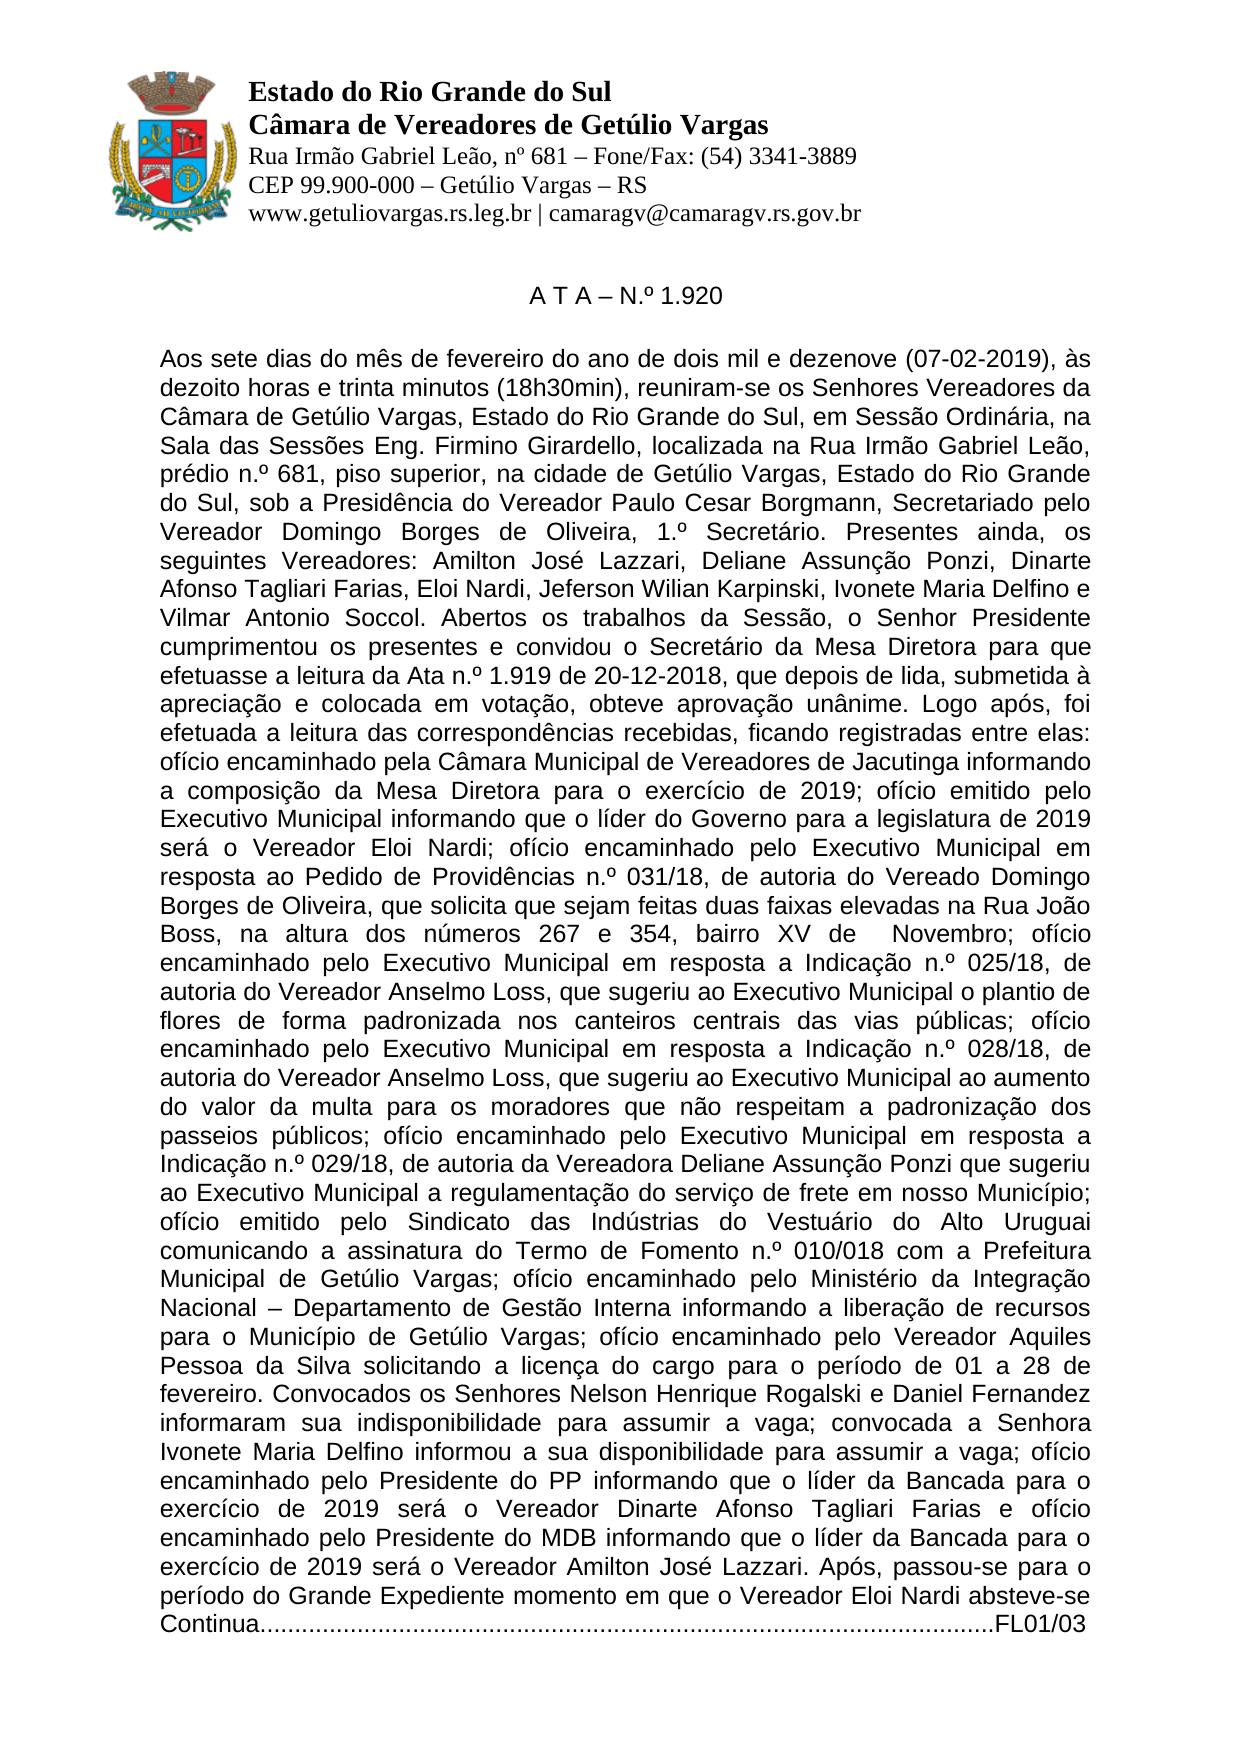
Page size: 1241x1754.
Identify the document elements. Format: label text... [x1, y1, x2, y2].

text A T A – N.º 1.920 [159, 281, 1092, 309]
text Aos sete dias do mês de fevereiro do ano de dois mil e dezenove (07-02-2019), às dezoito horas e trinta minutos (18h30min), reuniram-se os Senhores Vereadores da Câmara de Getúlio Vargas, Estado do Rio Grande do Sul, em Sessão Ordinária, na Sala das Sessões Eng. Firmino Girardello, localizada na Rua Irmão Gabriel Leão, prédio n.º 681, piso superior, na cidade de Getúlio Vargas, Estado do Rio Grande do Sul, sob a Presidência do Vereador Paulo Cesar Borgmann, Secretariado pelo Vereador Domingo Borges de Oliveira, 1.º Secretário. Presentes ainda, os seguintes Vereadores: Amilton José Lazzari, Deliane Assunção Ponzi, Dinarte Afonso Tagliari Farias, Eloi Nardi, Jeferson Wilian Karpinski, Ivonete Maria Delfino e Vilmar Antonio Soccol. Abertos os trabalhos da Sessão, o Senhor Presidente cumprimentou os presentes e convidou o Secretário da Mesa Diretora para que efetuasse a leitura da Ata n.º 1.919 de 20-12-2018, que depois de lida, submetida à apreciação e colocada em votação, obteve aprovação unânime. Logo após, foi efetuada a leitura das correspondências recebidas, ficando registradas entre elas: ofício encaminhado pela Câmara Municipal de Vereadores de Jacutinga informando a composição da Mesa Diretora para o exercício de 2019; ofício emitido pelo Executivo Municipal informando que o líder do Governo para a legislatura de 2019 será o Vereador Eloi Nardi; ofício encaminhado pelo Executivo Municipal em resposta ao Pedido de Providências n.º 031/18, de autoria do Vereado Domingo Borges de Oliveira, que solicita que sejam feitas duas faixas elevadas na Rua João Boss, na altura dos números 267 e 354, bairro XV de Novembro; ofício encaminhado pelo Executivo Municipal em resposta a Indicação n.º 025/18, de autoria do Vereador Anselmo Loss, que sugeriu ao Executivo Municipal o plantio de flores de forma padronizada nos canteiros centrais das vias públicas; ofício encaminhado pelo Executivo Municipal em resposta a Indicação n.º 028/18, de autoria do Vereador Anselmo Loss, que sugeriu ao Executivo Municipal ao aumento do valor da multa para os moradores que não respeitam a padronização dos passeios públicos; ofício encaminhado pelo Executivo Municipal em resposta a Indicação n.º 029/18, de autoria da Vereadora Deliane Assunção Ponzi que sugeriu ao Executivo Municipal a regulamentação do serviço de frete em nosso Município; ofício emitido pelo Sindicato das Indústrias do Vestuário do Alto Uruguai comunicando a assinatura do Termo de Fomento n.º 010/018 com a Prefeitura Municipal de Getúlio Vargas; ofício encaminhado pelo Ministério da Integração Nacional – Departamento de Gestão Interna informando a liberação de recursos para o Município de Getúlio Vargas; ofício encaminhado pelo Vereador Aquiles Pessoa da Silva solicitando a licença do cargo para o período de 01 a 28 de fevereiro. Convocados os Senhores Nelson Henrique Rogalski e Daniel Fernandez informaram sua indisponibilidade para assumir a vaga; convocada a Senhora Ivonete Maria Delfino informou a sua disponibilidade para assumir a vaga; ofício encaminhado pelo Presidente do PP informando que o líder da Bancada para o exercício de 2019 será o Vereador Dinarte Afonso Tagliari Farias e ofício encaminhado pelo Presidente do MDB informando que o líder da Bancada para o exercício de 2019 será o Vereador Amilton José Lazzari. Após, passou-se para o período do Grande Expediente momento em que o Vereador Eloi Nardi absteve-se Continua..........................................................................................................FL01/03 [159, 344, 1092, 1638]
